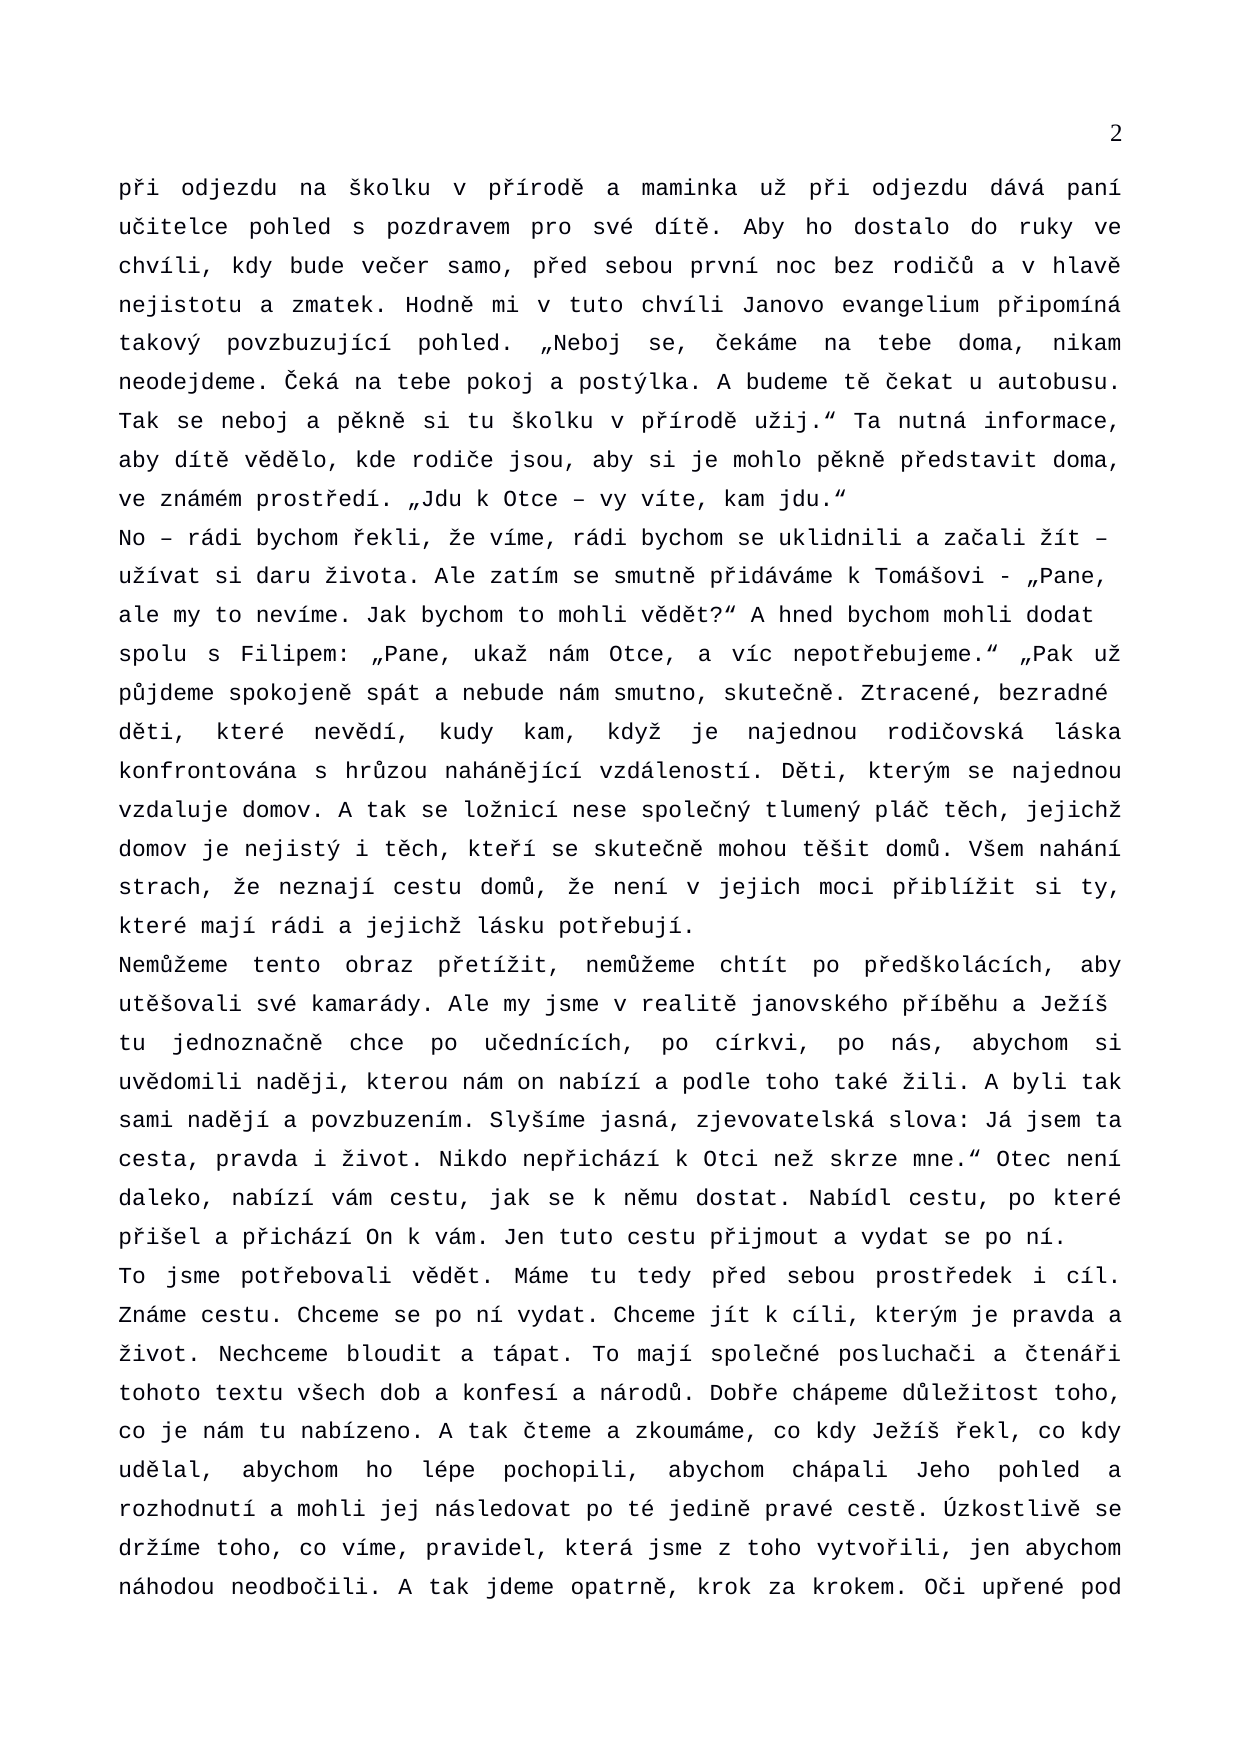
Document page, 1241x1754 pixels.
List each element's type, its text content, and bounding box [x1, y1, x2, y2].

text co je nám tu nabízeno. A tak čteme a zkoumáme, co kdy Ježíš řekl, co kdy udělal, abychom ho lépe pochopili, abychom chápali Jeho pohled a rozhodnutí a mohli jej následovat po té jedině pravé cestě. Úzkostlivě se [118, 1420, 1122, 1523]
text To jsme potřebovali vědět. Máme tu tedy před sebou prostředek i cíl. Známe cestu. Chceme se po ní vydat. Chceme jít k cíli, kterým je pravda a život. Nechceme bloudit a tápat. To mají společné posluchači a čtenáři tohoto textu všech dob a konfesí a národů. Dobře chápeme důležitost toho, [118, 1264, 1122, 1407]
text děti, které nevědí, kudy kam, když je najednou rodičovská láska konfrontována s hrůzou nahánějící vzdáleností. Děti, kterým se najednou vzdaluje domov. A tak se ložnicí nese společný tlumený pláč těch, jejichž [118, 720, 1122, 824]
text spolu s Filipem: „Pane, ukaž nám Otce, a víc nepotřebujeme.“ „Pak už půjdeme spokojeně spát a nebude nám smutno, skutečně. Ztracené, bezradné [118, 643, 1122, 707]
text užívat si daru života. Ale zatím se smutně přidáváme k Tomášovi - „Pane, [118, 565, 1122, 591]
text domov je nejistý i těch, kteří se skutečně mohou těšit domů. Všem nahání strach, že neznají cestu domů, že není v jejich moci přiblížit si ty, které mají rádi a jejichž lásku potřebují. [118, 837, 1122, 941]
text ale my to nevíme. Jak bychom to mohli vědět?“ A hned bychom mohli dodat [118, 604, 1122, 630]
text No – rádi bychom řekli, že víme, rádi bychom se uklidnili a začali žít – [118, 526, 1122, 552]
text při odjezdu na školku v přírodě a maminka už při odjezdu dává paní učitelce pohled s pozdravem pro své dítě. Aby ho dostalo do ruky ve chvíli, kdy bude večer samo, před sebou první noc bez rodičů a v hlavě nejistotu a zmatek. Hodně mi v tuto chvíli Janovo evangelium připomíná takový povzbuzující pohled. „Neboj se, čekáme na tebe doma, nikam neodejdeme. Čeká na tebe pokoj a postýlka. A budeme tě čekat u autobusu. Tak se neboj a pěkně si tu školku v přírodě užij.“ Ta nutná informace, aby dítě vědělo, kde rodiče jsou, aby si je mohlo pěkně představit doma, ve známém prostředí. „Jdu k Otce – vy víte, kam jdu.“ [118, 176, 1122, 513]
text držíme toho, co víme, pravidel, která jsme z toho vytvořili, jen abychom náhodou neodbočili. A tak jdeme opatrně, krok za krokem. Oči upřené pod [118, 1536, 1122, 1601]
text Nemůžeme tento obraz přetížit, nemůžeme chtít po předškolácích, aby utěšovali své kamarády. Ale my jsme v realitě janovského příběhu a Ježíš [118, 953, 1122, 1018]
text tu jednoznačně chce po učednících, po církvi, po nás, abychom si uvědomili naději, kterou nám on nabízí a podle toho také žili. A byli tak sami nadějí a povzbuzením. Slyšíme jasná, zjevovatelská slova: Já jsem ta cesta, pravda i život. Nikdo nepřichází k Otci než skrze mne.“ Otec není daleko, nabízí vám cestu, jak se k němu dostat. Nabídl cestu, po které přišel a přichází On k vám. Jen tuto cestu přijmout a vydat se po ní. [118, 1031, 1122, 1251]
